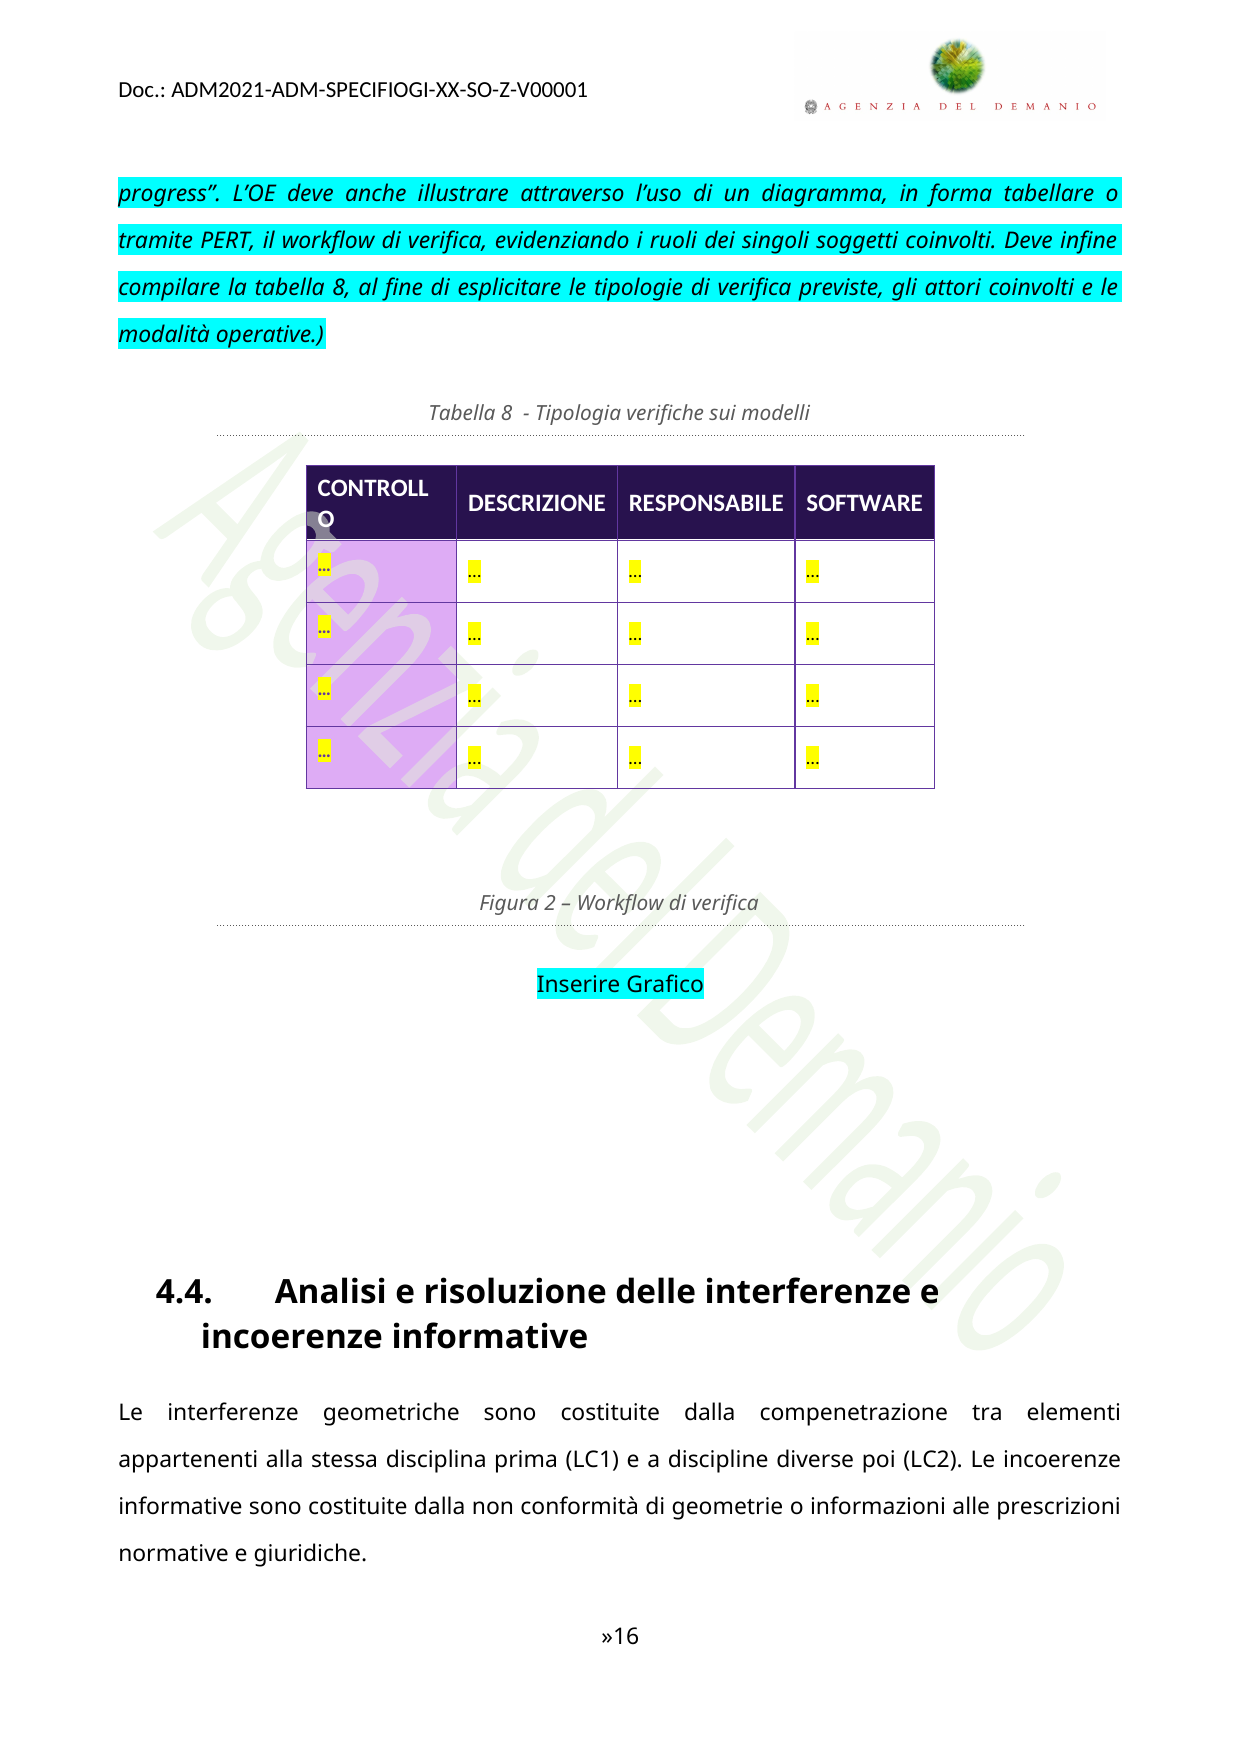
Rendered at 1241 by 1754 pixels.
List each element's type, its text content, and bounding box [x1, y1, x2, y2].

table_cell … [618, 541, 794, 602]
text Figura 2 – Workflow di verifica [572, 888, 674, 926]
text Inserire Grafico [118, 968, 683, 999]
table_cell … [307, 603, 394, 664]
table_header RESPONSABILE [618, 466, 794, 539]
table_cell … [307, 727, 452, 788]
text Tabella 8 - Tipologia verifiche sui modelli [216, 398, 1024, 436]
table_cell … [457, 541, 617, 602]
table_cell … [307, 665, 393, 726]
table_cell … [796, 603, 934, 664]
table_cell [506, 727, 617, 788]
table_cell … [796, 665, 934, 726]
table_cell … [307, 541, 456, 602]
table_cell … [618, 727, 794, 788]
table_cell … [457, 727, 522, 775]
table_cell … [618, 603, 794, 664]
table_cell [353, 626, 413, 664]
text Le interferenze geometriche sono costituite dalla compenetrazione tra elementi appartenenti alla stessa disciplina prima (LC1) e a discipline diverse poi (LC2). Le incoerenze informative sono costituite dalla non conformità di geometrie o informazioni alle prescrizioni normative e giuridiche. [118, 1396, 1122, 1568]
text Inserire Grafico [755, 968, 1122, 999]
table_cell … [796, 727, 934, 788]
table_cell … [457, 603, 617, 664]
table_cell … [457, 665, 617, 726]
table_cell … [796, 541, 934, 602]
text Figura 2 – Workflow di verifica [216, 888, 572, 926]
table_header DESCRIZIONE [457, 466, 617, 539]
table_cell [400, 603, 456, 664]
table_cell [352, 665, 456, 726]
table_cell [410, 742, 456, 788]
table_header CONTROLLO [307, 466, 456, 539]
table_header SOFTWARE [796, 466, 934, 539]
text Inserire Grafico [672, 968, 762, 999]
table_cell … [618, 665, 794, 726]
table_cell [457, 776, 489, 788]
list Analisi e risoluzione delle interferenze e incoerenze informative [156, 1268, 1122, 1358]
text progress”. L’OE deve anche illustrare attraverso l’uso di un diagramma, in forma tabellare o tramite PERT, il workflow di verifica, evidenziando i ruoli dei singoli soggetti coinvolti. Deve infine compilare la tabella 8, al fine di esplicitare le tipologie di verifica previste, gli attori coinvolti e le modalità operative.) [118, 177, 1122, 349]
text Figura 2 – Workflow di verifica [656, 888, 1024, 926]
